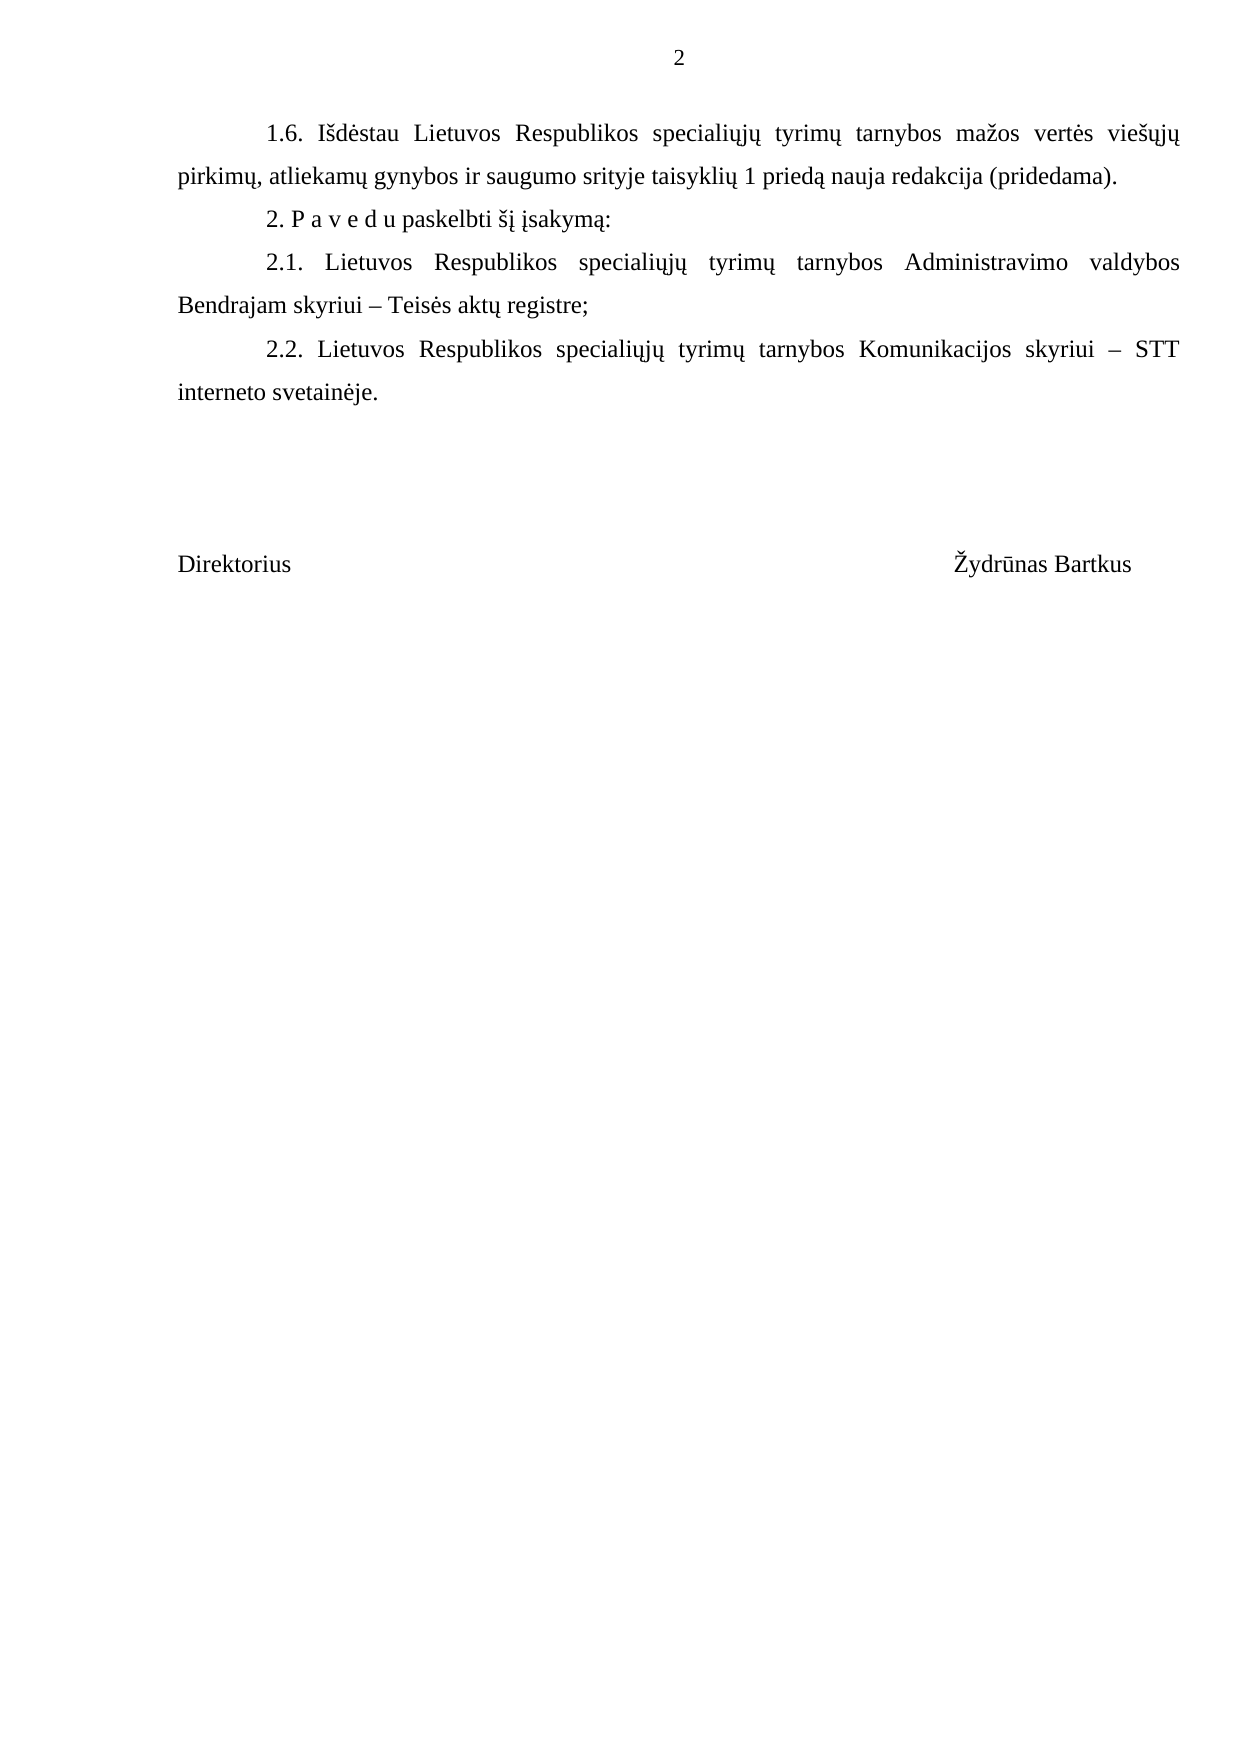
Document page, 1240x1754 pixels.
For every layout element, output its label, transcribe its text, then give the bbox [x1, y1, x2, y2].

text Direktorius Žydrūnas Bartkus [177, 549, 1181, 578]
text 1.6. Išdėstau Lietuvos Respublikos specialiųjų tyrimų tarnybos mažos vertės viešųjų pirkimų, atliekamų gynybos ir saugumo srityje taisyklių 1 priedą nauja redakcija (pridedama). [177, 118, 1181, 190]
text 2. P a v e d u paskelbti šį įsakymą: [177, 204, 1181, 233]
text 2.1. Lietuvos Respublikos specialiųjų tyrimų tarnybos Administravimo valdybos Bendrajam skyriui – Teisės aktų registre; [177, 247, 1181, 319]
text 2.2. Lietuvos Respublikos specialiųjų tyrimų tarnybos Komunikacijos skyriui – STT interneto svetainėje. [177, 334, 1181, 406]
